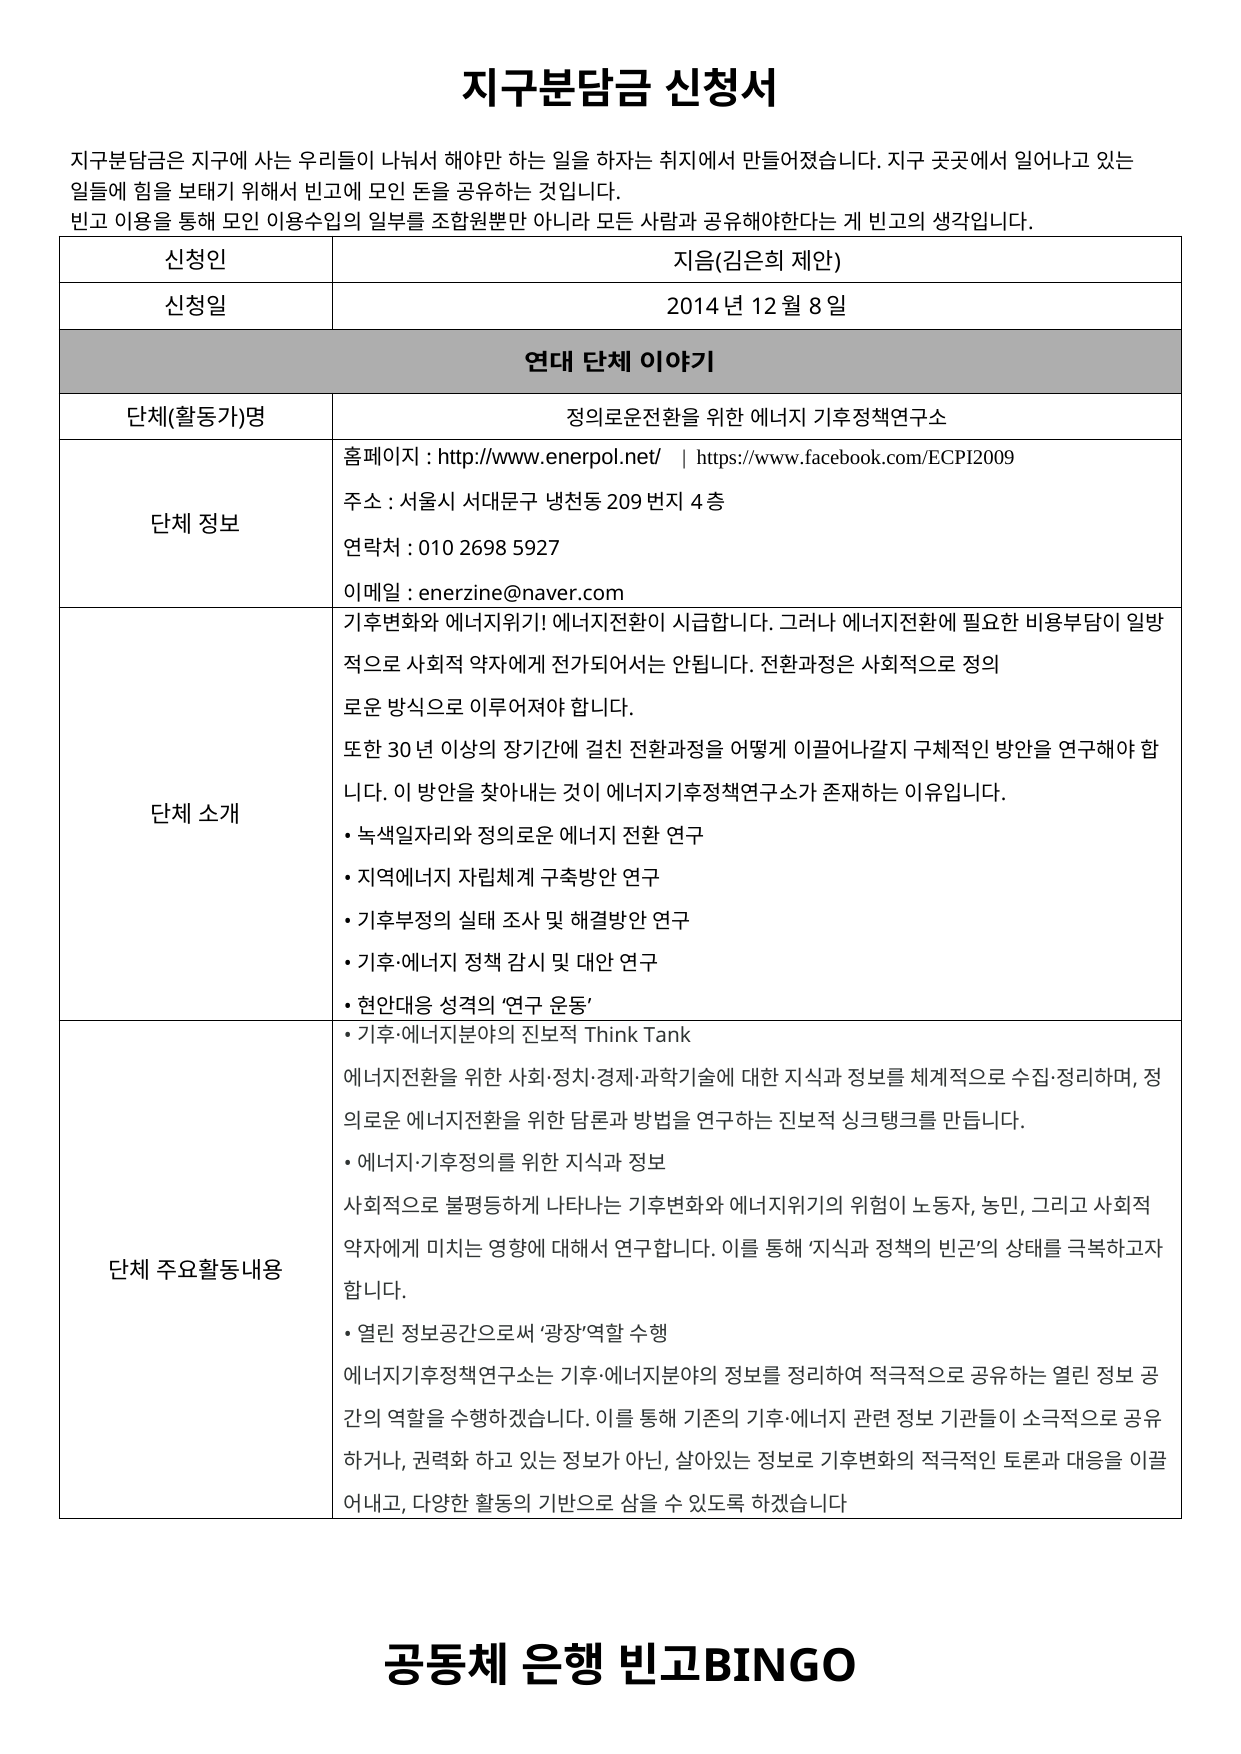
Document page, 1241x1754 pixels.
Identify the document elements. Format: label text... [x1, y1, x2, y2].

table_cell 신청인 [60, 237, 332, 282]
table_cell 단체 정보 [60, 440, 332, 607]
table_cell 단체(활동가)명 [60, 394, 332, 439]
table_cell 지음(김은희 제안) [333, 237, 1181, 282]
table_cell 정의로운전환을 위한 에너지 기후정책연구소 [333, 394, 1181, 439]
table_cell 단체 주요활동내용 [60, 1021, 332, 1518]
table_cell 기후변화와 에너지위기! 에너지전환이 시급합니다. 그러나 에너지전환에 필요한 비용부담이 일방적으로 사회적 약자에게 전가되어서는 안됩니다. 전환과정은 사회적으로 정의 로운 방식으로 이루어져야 합니다. 또한 30년 이상의 장기간에 걸친 전환과정을 어떻게 이끌어나갈지 구체적인 방안을 연구해야 합니다. 이 방안을 찾아내는 것이 에너지기후정책연구소가 존재하는 이유입니다. • 녹색일자리와 정의로운 에너지 전환 연구 • 지역에너지 자립체계 구축방안 연구 • 기후부정의 실태 조사 및 해결방안 연구 • 기후·에너지 정책 감시 및 대안 연구 • 현안대응 성격의 ‘연구 운동’ [333, 608, 1181, 1019]
table_cell 홈페이지 : http://www.enerpol.net/ | https://www.facebook.com/ECPI2009 주소 : 서울시 서대문구 냉천동209번지 4층 연락처 : 010 2698 5927 이메일 : enerzine@naver.com [333, 440, 1181, 607]
table_header 지구분담금은 지구에 사는 우리들이 나눠서 해야만 하는 일을 하자는 취지에서 만들어졌습니다. 지구 곳곳에서 일어나고 있는 일들에 힘을 보태기 위해서 빈고에 모인 돈을 공유하는 것입니다. 빈고 이용을 통해 모인 이용수입의 일부를 조합원뿐만 아니라 모든 사람과 공유해야한다는 게 빈고의 생각입니다. [59, 145, 1181, 236]
table_cell 2014년 12월 8일 [333, 283, 1181, 328]
table_cell 신청일 [60, 283, 332, 328]
table_cell 단체 소개 [60, 608, 332, 1019]
table_cell • 기후·에너지분야의 진보적 Think Tank 에너지전환을 위한 사회·정치·경제·과학기술에 대한 지식과 정보를 체계적으로 수집·정리하며, 정의로운 에너지전환을 위한 담론과 방법을 연구하는 진보적 싱크탱크를 만듭니다. • 에너지·기후정의를 위한 지식과 정보 사회적으로 불평등하게 나타나는 기후변화와 에너지위기의 위험이 노동자, 농민, 그리고 사회적 약자에게 미치는 영향에 대해서 연구합니다. 이를 통해 ‘지식과 정책의 빈곤’의 상태를 극복하고자 합니다. • 열린 정보공간으로써 ‘광장’역할 수행 에너지기후정책연구소는 기후·에너지분야의 정보를 정리하여 적극적으로 공유하는 열린 정보 공간의 역할을 수행하겠습니다. 이를 통해 기존의 기후·에너지 관련 정보 기관들이 소극적으로 공유하거나, 권력화 하고 있는 정보가 아닌, 살아있는 정보로 기후변화의 적극적인 토론과 대응을 이끌어내고, 다양한 활동의 기반으로 삼을 수 있도록 하겠습니다 [333, 1021, 1181, 1518]
table_cell 연대 단체 이야기 [60, 330, 1181, 393]
